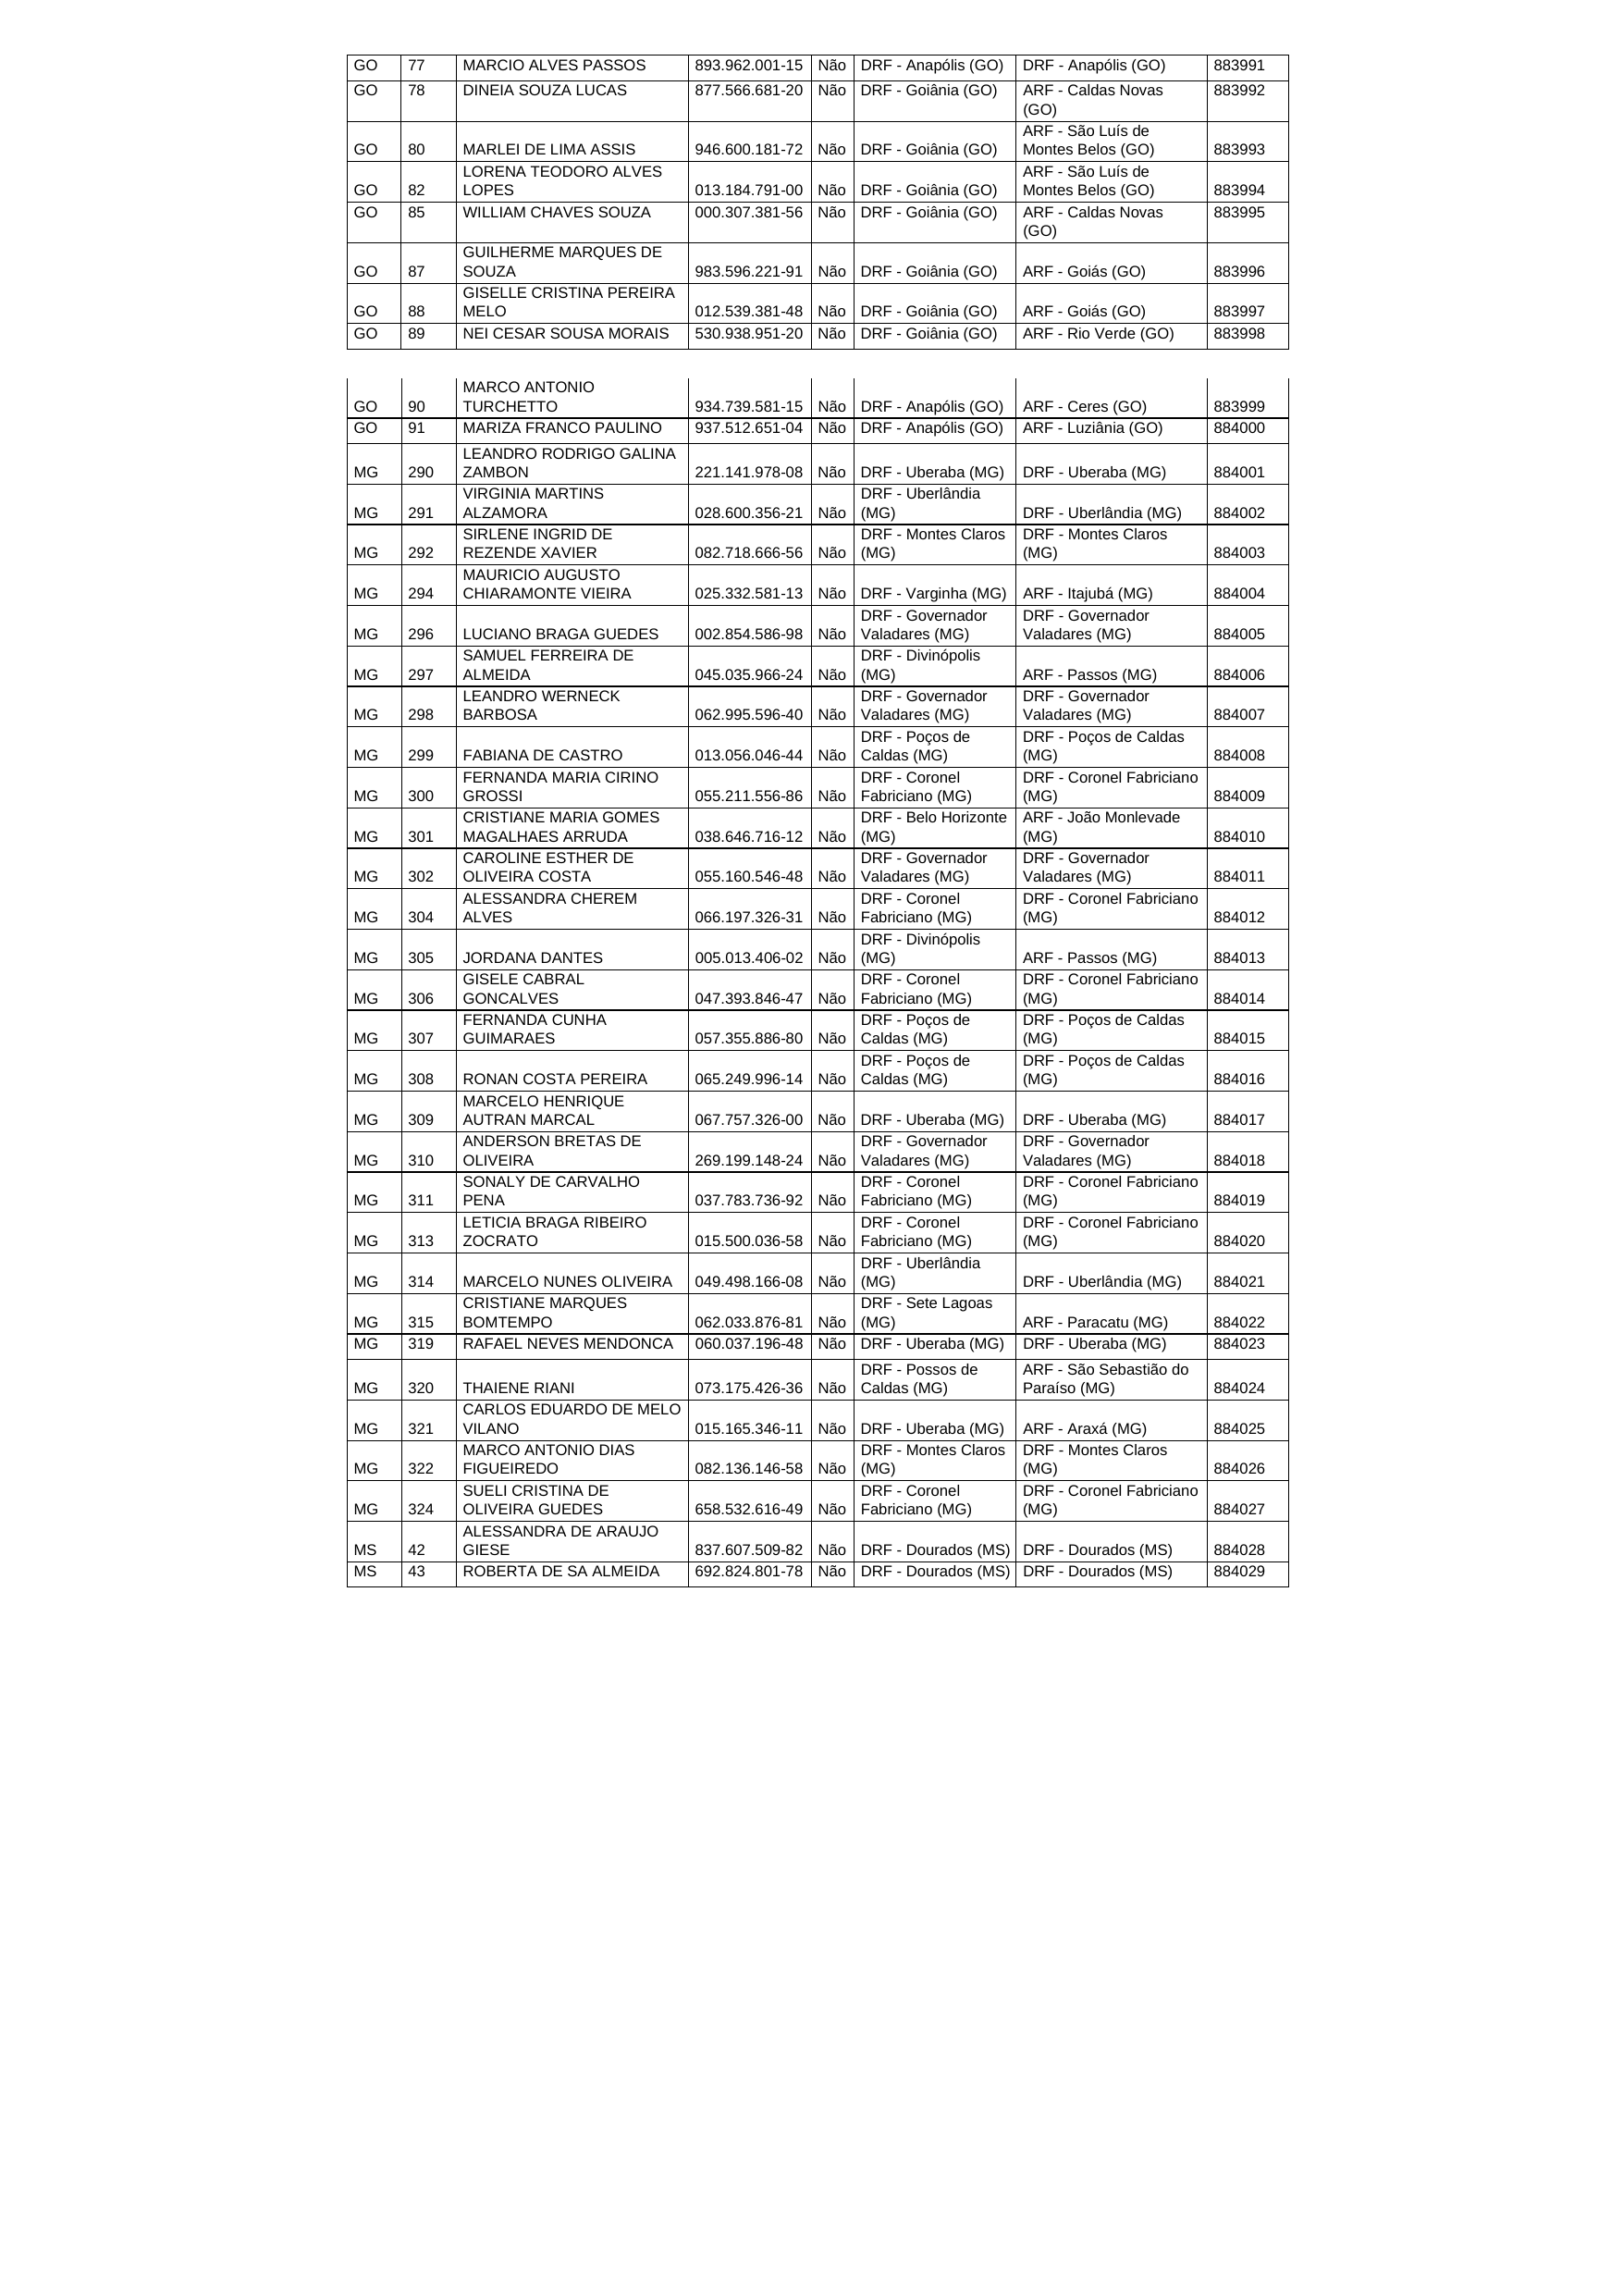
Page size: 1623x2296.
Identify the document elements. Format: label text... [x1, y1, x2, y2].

table_cell 883991 [1208, 56, 1288, 80]
table_cell Não [812, 1481, 854, 1521]
table_cell DRF - Uberaba (MG) [855, 444, 1015, 484]
table_cell DRF - Coronel Fabriciano (MG) [855, 1173, 1015, 1212]
table_cell MG [348, 768, 401, 808]
table_cell 87 [401, 243, 456, 283]
table_cell Não [812, 1253, 854, 1293]
table_cell MG [348, 525, 401, 564]
table_header 90 [402, 378, 456, 417]
table_cell 308 [402, 1051, 456, 1091]
table_cell 314 [402, 1253, 456, 1293]
table_cell 304 [402, 889, 456, 929]
table_cell 291 [402, 485, 456, 524]
table_cell GO [348, 81, 400, 121]
table_cell ARF - Passos (MG) [1016, 930, 1207, 969]
table_cell 067.757.326-00 [689, 1092, 811, 1131]
table_cell RAFAEL NEVES MENDONCA [457, 1335, 688, 1359]
table_cell 883998 [1208, 324, 1288, 349]
table_cell FERNANDA CUNHA GUIMARAES [457, 1011, 688, 1050]
table_cell DRF - Goiânia (GO) [855, 243, 1015, 283]
table_cell MG [348, 444, 401, 484]
table_cell 012.539.381-48 [689, 284, 811, 323]
table_cell 066.197.326-31 [689, 889, 811, 929]
table_cell 884026 [1208, 1441, 1288, 1480]
table_cell DRF - Governador Valadares (MG) [855, 687, 1015, 726]
table_cell ROBERTA DE SA ALMEIDA [457, 1562, 688, 1586]
table_cell 884012 [1208, 889, 1288, 929]
table_cell Não [812, 1173, 854, 1212]
table_cell 302 [402, 849, 456, 888]
table_cell 299 [402, 727, 456, 767]
table_header DRF - Anapólis (GO) [855, 378, 1015, 417]
table_cell 005.013.406-02 [689, 930, 811, 969]
table_cell 884017 [1208, 1092, 1288, 1131]
table_cell GO [348, 162, 400, 202]
table_cell DRF - Goiânia (GO) [855, 203, 1015, 242]
table_cell 884016 [1208, 1051, 1288, 1091]
table_cell MS [348, 1562, 401, 1586]
table_cell 290 [402, 444, 456, 484]
table_cell MG [348, 1011, 401, 1050]
table_cell Não [812, 162, 854, 202]
table_cell MAURICIO AUGUSTO CHIARAMONTE VIEIRA [457, 565, 688, 605]
table_cell Não [812, 81, 854, 121]
table_cell DRF - Dourados (MS) [1016, 1522, 1207, 1562]
table_cell MS [348, 1522, 401, 1562]
table_cell MG [348, 485, 401, 524]
table_cell 292 [402, 525, 456, 564]
table_cell 884014 [1208, 970, 1288, 1009]
table_cell 296 [402, 606, 456, 646]
table_cell MG [348, 1401, 401, 1440]
table_cell 78 [401, 81, 456, 121]
table_cell Não [812, 606, 854, 646]
table_cell JORDANA DANTES [457, 930, 688, 969]
table_cell 884019 [1208, 1173, 1288, 1212]
table_cell Não [812, 1335, 854, 1359]
table_cell SUELI CRISTINA DE OLIVEIRA GUEDES [457, 1481, 688, 1521]
table_cell LEANDRO WERNECK BARBOSA [457, 687, 688, 726]
table_cell DRF - Uberaba (MG) [1016, 1092, 1207, 1131]
table_cell Não [812, 203, 854, 242]
table_cell 884023 [1208, 1335, 1288, 1359]
table_cell MG [348, 1360, 401, 1400]
table_cell 946.600.181-72 [689, 122, 811, 161]
table_cell 002.854.586-98 [689, 606, 811, 646]
table_cell Não [812, 444, 854, 484]
table_cell DRF - Goiânia (GO) [855, 122, 1015, 161]
table_cell GO [348, 419, 401, 443]
table_cell 306 [402, 970, 456, 1009]
table_cell DRF - Montes Claros (MG) [855, 1441, 1015, 1480]
table_cell 013.184.791-00 [689, 162, 811, 202]
table_cell 884007 [1208, 687, 1288, 726]
table_cell 065.249.996-14 [689, 1051, 811, 1091]
table_cell SONALY DE CARVALHO PENA [457, 1173, 688, 1212]
table_cell DRF - Anapólis (GO) [855, 419, 1015, 443]
table_cell 000.307.381-56 [689, 203, 811, 242]
table_cell ALESSANDRA CHEREM ALVES [457, 889, 688, 929]
table_header MARCO ANTONIO TURCHETTO [457, 378, 688, 417]
table_cell 884028 [1208, 1522, 1288, 1562]
table_cell MG [348, 1132, 401, 1171]
table_cell ARF - Goiás (GO) [1016, 243, 1207, 283]
table_cell Não [812, 243, 854, 283]
table_cell MG [348, 1481, 401, 1521]
table_cell 082.136.146-58 [689, 1441, 811, 1480]
table_cell DRF - Montes Claros (MG) [1016, 1441, 1207, 1480]
table_cell DRF - Montes Claros (MG) [1016, 525, 1207, 564]
table_cell 025.332.581-13 [689, 565, 811, 605]
table_cell Não [812, 324, 854, 349]
table_cell 82 [401, 162, 456, 202]
table_cell 884002 [1208, 485, 1288, 524]
table_cell Não [812, 809, 854, 847]
table_cell LUCIANO BRAGA GUEDES [457, 606, 688, 646]
table_cell DRF - Divinópolis (MG) [855, 930, 1015, 969]
table_cell 883997 [1208, 284, 1288, 323]
table_cell DRF - Varginha (MG) [855, 565, 1015, 605]
table_cell DRF - Coronel Fabriciano (MG) [1016, 1173, 1207, 1212]
table_cell 311 [402, 1173, 456, 1212]
table_cell 884000 [1208, 419, 1288, 443]
table_cell 055.211.556-86 [689, 768, 811, 808]
table_cell DRF - Governador Valadares (MG) [855, 849, 1015, 888]
table_cell MG [348, 849, 401, 888]
table_cell VIRGINIA MARTINS ALZAMORA [457, 485, 688, 524]
table_cell CARLOS EDUARDO DE MELO VILANO [457, 1401, 688, 1440]
table_cell 692.824.801-78 [689, 1562, 811, 1586]
table_cell ARF - São Sebastião do Paraíso (MG) [1016, 1360, 1207, 1400]
table_cell MARLEI DE LIMA ASSIS [457, 122, 688, 161]
table_cell DRF - Coronel Fabriciano (MG) [855, 889, 1015, 929]
table_cell DRF - Divinópolis (MG) [855, 647, 1015, 685]
table_cell 294 [402, 565, 456, 605]
table_cell 884022 [1208, 1294, 1288, 1333]
table_cell 269.199.148-24 [689, 1132, 811, 1171]
table_cell DRF - Anapólis (GO) [1016, 56, 1207, 80]
table_cell DRF - Governador Valadares (MG) [1016, 849, 1207, 888]
table_header ARF - Ceres (GO) [1016, 378, 1207, 417]
table_cell 884024 [1208, 1360, 1288, 1400]
table_cell MG [348, 687, 401, 726]
table_cell Não [812, 1132, 854, 1171]
table_cell ARF - Paracatu (MG) [1016, 1294, 1207, 1333]
table_cell 047.393.846-47 [689, 970, 811, 1009]
table_cell 082.718.666-56 [689, 525, 811, 564]
table_cell DRF - Governador Valadares (MG) [855, 1132, 1015, 1171]
table_cell DRF - Goiânia (GO) [855, 162, 1015, 202]
table_cell 884009 [1208, 768, 1288, 808]
table_cell DRF - Governador Valadares (MG) [855, 606, 1015, 646]
table_cell DRF - Dourados (MS) [855, 1522, 1015, 1562]
table_header 934.739.581-15 [689, 378, 811, 417]
table_cell 319 [402, 1335, 456, 1359]
table_cell 884006 [1208, 647, 1288, 685]
table_cell DRF - Governador Valadares (MG) [1016, 606, 1207, 646]
table_cell 015.165.346-11 [689, 1401, 811, 1440]
table_cell Não [812, 727, 854, 767]
table_cell Não [812, 565, 854, 605]
table_cell MG [348, 930, 401, 969]
table_cell GO [348, 56, 400, 80]
table_cell LETICIA BRAGA RIBEIRO ZOCRATO [457, 1213, 688, 1253]
table_cell DRF - Goiânia (GO) [855, 284, 1015, 323]
table_cell ARF - Goiás (GO) [1016, 284, 1207, 323]
table_cell ARF - Araxá (MG) [1016, 1401, 1207, 1440]
table_cell 42 [402, 1522, 456, 1562]
table_cell 884015 [1208, 1011, 1288, 1050]
table_cell MG [348, 1335, 401, 1359]
table_cell MG [348, 727, 401, 767]
table_cell Não [812, 284, 854, 323]
table_cell DRF - Uberlândia (MG) [1016, 1253, 1207, 1293]
table_cell 045.035.966-24 [689, 647, 811, 685]
table_cell DRF - Uberaba (MG) [855, 1092, 1015, 1131]
table_cell 80 [401, 122, 456, 161]
table_cell MG [348, 809, 401, 847]
table_cell 883995 [1208, 203, 1288, 242]
table_cell 013.056.046-44 [689, 727, 811, 767]
table_cell Não [812, 56, 854, 80]
table_cell 324 [402, 1481, 456, 1521]
table_header GO [348, 378, 401, 417]
table_cell 884008 [1208, 727, 1288, 767]
table_cell 884004 [1208, 565, 1288, 605]
table_cell DRF - Uberlândia (MG) [1016, 485, 1207, 524]
table_cell DRF - Coronel Fabriciano (MG) [1016, 970, 1207, 1009]
table_cell 884025 [1208, 1401, 1288, 1440]
table_cell MG [348, 1051, 401, 1091]
table_cell 883992 [1208, 81, 1288, 121]
table_cell DRF - Coronel Fabriciano (MG) [855, 768, 1015, 808]
table_cell ARF - Caldas Novas (GO) [1016, 203, 1207, 242]
table_cell MG [348, 889, 401, 929]
table_cell ARF - Passos (MG) [1016, 647, 1207, 685]
table_cell Não [812, 1360, 854, 1400]
table_cell 884001 [1208, 444, 1288, 484]
table_cell Não [812, 1092, 854, 1131]
table_cell ARF - São Luís de Montes Belos (GO) [1016, 122, 1207, 161]
table_cell 300 [402, 768, 456, 808]
table_cell DRF - Poços de Caldas (MG) [855, 1051, 1015, 1091]
table_cell SIRLENE INGRID DE REZENDE XAVIER [457, 525, 688, 564]
table_cell GISELE CABRAL GONCALVES [457, 970, 688, 1009]
table_cell Não [812, 1294, 854, 1333]
table_cell 884010 [1208, 809, 1288, 847]
table_cell MG [348, 1253, 401, 1293]
table_cell 073.175.426-36 [689, 1360, 811, 1400]
table_cell Não [812, 419, 854, 443]
table_cell ARF - São Luís de Montes Belos (GO) [1016, 162, 1207, 202]
table_cell DRF - Dourados (MS) [855, 1562, 1015, 1586]
table_cell MARIZA FRANCO PAULINO [457, 419, 688, 443]
table_cell 88 [401, 284, 456, 323]
table_cell MG [348, 1294, 401, 1333]
table_cell RONAN COSTA PEREIRA [457, 1051, 688, 1091]
table_cell Não [812, 485, 854, 524]
table_cell CRISTIANE MARIA GOMES MAGALHAES ARRUDA [457, 809, 688, 847]
table_cell DRF - Uberlândia (MG) [855, 1253, 1015, 1293]
table_cell 062.033.876-81 [689, 1294, 811, 1333]
table_cell MG [348, 1441, 401, 1480]
table_cell 057.355.886-80 [689, 1011, 811, 1050]
table_cell DRF - Sete Lagoas (MG) [855, 1294, 1015, 1333]
table_cell 062.995.596-40 [689, 687, 811, 726]
table_cell DRF - Uberaba (MG) [855, 1335, 1015, 1359]
table_cell DRF - Coronel Fabriciano (MG) [855, 1481, 1015, 1521]
table_cell ARF - João Monlevade (MG) [1016, 809, 1207, 847]
table_cell 298 [402, 687, 456, 726]
table_cell 91 [402, 419, 456, 443]
table_cell 884003 [1208, 525, 1288, 564]
table_cell 038.646.716-12 [689, 809, 811, 847]
table_cell DRF - Poços de Caldas (MG) [1016, 1011, 1207, 1050]
table_cell GO [348, 243, 400, 283]
table_cell DRF - Poços de Caldas (MG) [855, 727, 1015, 767]
table_cell Não [812, 1562, 854, 1586]
table_cell Não [812, 687, 854, 726]
table_cell 883996 [1208, 243, 1288, 283]
table_cell Não [812, 1522, 854, 1562]
table_cell 321 [402, 1401, 456, 1440]
table_cell 884005 [1208, 606, 1288, 646]
table_cell ARF - Itajubá (MG) [1016, 565, 1207, 605]
table_header 883999 [1208, 378, 1288, 417]
table_cell 43 [402, 1562, 456, 1586]
table_cell DRF - Coronel Fabriciano (MG) [1016, 1213, 1207, 1253]
table_cell DRF - Possos de Caldas (MG) [855, 1360, 1015, 1400]
table_cell 89 [401, 324, 456, 349]
table_cell LORENA TEODORO ALVES LOPES [457, 162, 688, 202]
table_cell 530.938.951-20 [689, 324, 811, 349]
table_cell DRF - Uberaba (MG) [1016, 1335, 1207, 1359]
table_cell Não [812, 1011, 854, 1050]
table_cell 015.500.036-58 [689, 1213, 811, 1253]
table_cell Não [812, 1401, 854, 1440]
table_cell Não [812, 1441, 854, 1480]
table_cell 884027 [1208, 1481, 1288, 1521]
table_cell ARF - Luziânia (GO) [1016, 419, 1207, 443]
table_cell NEI CESAR SOUSA MORAIS [457, 324, 688, 349]
table_cell 883993 [1208, 122, 1288, 161]
table_cell 884011 [1208, 849, 1288, 888]
table_cell DRF - Poços de Caldas (MG) [1016, 727, 1207, 767]
table_cell 297 [402, 647, 456, 685]
table_cell Não [812, 970, 854, 1009]
table_cell MG [348, 606, 401, 646]
table_cell GUILHERME MARQUES DE SOUZA [457, 243, 688, 283]
table_cell MG [348, 1173, 401, 1212]
table_cell 310 [402, 1132, 456, 1171]
table_cell 877.566.681-20 [689, 81, 811, 121]
table_cell Não [812, 1213, 854, 1253]
table_cell ARF - Rio Verde (GO) [1016, 324, 1207, 349]
table_cell DRF - Dourados (MS) [1016, 1562, 1207, 1586]
table_cell 320 [402, 1360, 456, 1400]
table_cell 658.532.616-49 [689, 1481, 811, 1521]
table_cell LEANDRO RODRIGO GALINA ZAMBON [457, 444, 688, 484]
table_cell 883994 [1208, 162, 1288, 202]
table_cell DRF - Uberaba (MG) [1016, 444, 1207, 484]
table_cell MARCO ANTONIO DIAS FIGUEIREDO [457, 1441, 688, 1480]
table_cell 060.037.196-48 [689, 1335, 811, 1359]
table_cell 315 [402, 1294, 456, 1333]
table_cell FERNANDA MARIA CIRINO GROSSI [457, 768, 688, 808]
table_cell Não [812, 122, 854, 161]
table_cell ALESSANDRA DE ARAUJO GIESE [457, 1522, 688, 1562]
table_cell MG [348, 565, 401, 605]
table_cell 884029 [1208, 1562, 1288, 1586]
table_cell 221.141.978-08 [689, 444, 811, 484]
table_cell FABIANA DE CASTRO [457, 727, 688, 767]
table_cell SAMUEL FERREIRA DE ALMEIDA [457, 647, 688, 685]
table_cell 983.596.221-91 [689, 243, 811, 283]
table_cell MARCIO ALVES PASSOS [457, 56, 688, 80]
table_cell DINEIA SOUZA LUCAS [457, 81, 688, 121]
table_cell 85 [401, 203, 456, 242]
table_cell GO [348, 284, 400, 323]
table_cell 028.600.356-21 [689, 485, 811, 524]
table_cell 037.783.736-92 [689, 1173, 811, 1212]
table_cell MG [348, 970, 401, 1009]
table_cell 305 [402, 930, 456, 969]
table_cell 837.607.509-82 [689, 1522, 811, 1562]
table_cell 313 [402, 1213, 456, 1253]
table_cell ANDERSON BRETAS DE OLIVEIRA [457, 1132, 688, 1171]
table_cell DRF - Governador Valadares (MG) [1016, 687, 1207, 726]
table_cell DRF - Poços de Caldas (MG) [1016, 1051, 1207, 1091]
table_cell Não [812, 930, 854, 969]
table_cell CAROLINE ESTHER DE OLIVEIRA COSTA [457, 849, 688, 888]
table_cell DRF - Anapólis (GO) [855, 56, 1015, 80]
table_cell 884021 [1208, 1253, 1288, 1293]
table_cell GO [348, 324, 400, 349]
table_cell 937.512.651-04 [689, 419, 811, 443]
table_cell 301 [402, 809, 456, 847]
table_cell Não [812, 768, 854, 808]
table_cell Não [812, 525, 854, 564]
table_cell MG [348, 647, 401, 685]
table_cell Não [812, 647, 854, 685]
table_cell CRISTIANE MARQUES BOMTEMPO [457, 1294, 688, 1333]
table_cell DRF - Coronel Fabriciano (MG) [1016, 1481, 1207, 1521]
table_cell 055.160.546-48 [689, 849, 811, 888]
table_cell 884020 [1208, 1213, 1288, 1253]
table_cell DRF - Uberaba (MG) [855, 1401, 1015, 1440]
table_cell GISELLE CRISTINA PEREIRA MELO [457, 284, 688, 323]
table_cell 884018 [1208, 1132, 1288, 1171]
table_cell DRF - Goiânia (GO) [855, 81, 1015, 121]
table_cell DRF - Coronel Fabriciano (MG) [1016, 768, 1207, 808]
table_cell ARF - Caldas Novas (GO) [1016, 81, 1207, 121]
table_cell THAIENE RIANI [457, 1360, 688, 1400]
table_cell MARCELO HENRIQUE AUTRAN MARCAL [457, 1092, 688, 1131]
table_cell GO [348, 203, 400, 242]
table_cell GO [348, 122, 400, 161]
table_cell Não [812, 849, 854, 888]
table_cell WILLIAM CHAVES SOUZA [457, 203, 688, 242]
table_cell Não [812, 889, 854, 929]
table_cell DRF - Coronel Fabriciano (MG) [855, 970, 1015, 1009]
table_cell Não [812, 1051, 854, 1091]
table_cell DRF - Goiânia (GO) [855, 324, 1015, 349]
table_header Não [812, 378, 854, 417]
table_cell MG [348, 1213, 401, 1253]
table_cell DRF - Coronel Fabriciano (MG) [855, 1213, 1015, 1253]
table_cell MARCELO NUNES OLIVEIRA [457, 1253, 688, 1293]
table_cell 049.498.166-08 [689, 1253, 811, 1293]
table_cell DRF - Montes Claros (MG) [855, 525, 1015, 564]
table_cell 884013 [1208, 930, 1288, 969]
table_cell DRF - Uberlândia (MG) [855, 485, 1015, 524]
table_cell DRF - Poços de Caldas (MG) [855, 1011, 1015, 1050]
table_cell 77 [401, 56, 456, 80]
table_cell 307 [402, 1011, 456, 1050]
table_cell DRF - Belo Horizonte (MG) [855, 809, 1015, 847]
table_cell MG [348, 1092, 401, 1131]
table_cell DRF - Coronel Fabriciano (MG) [1016, 889, 1207, 929]
table_cell 322 [402, 1441, 456, 1480]
table_cell DRF - Governador Valadares (MG) [1016, 1132, 1207, 1171]
table_cell 309 [402, 1092, 456, 1131]
table_cell 893.962.001-15 [689, 56, 811, 80]
